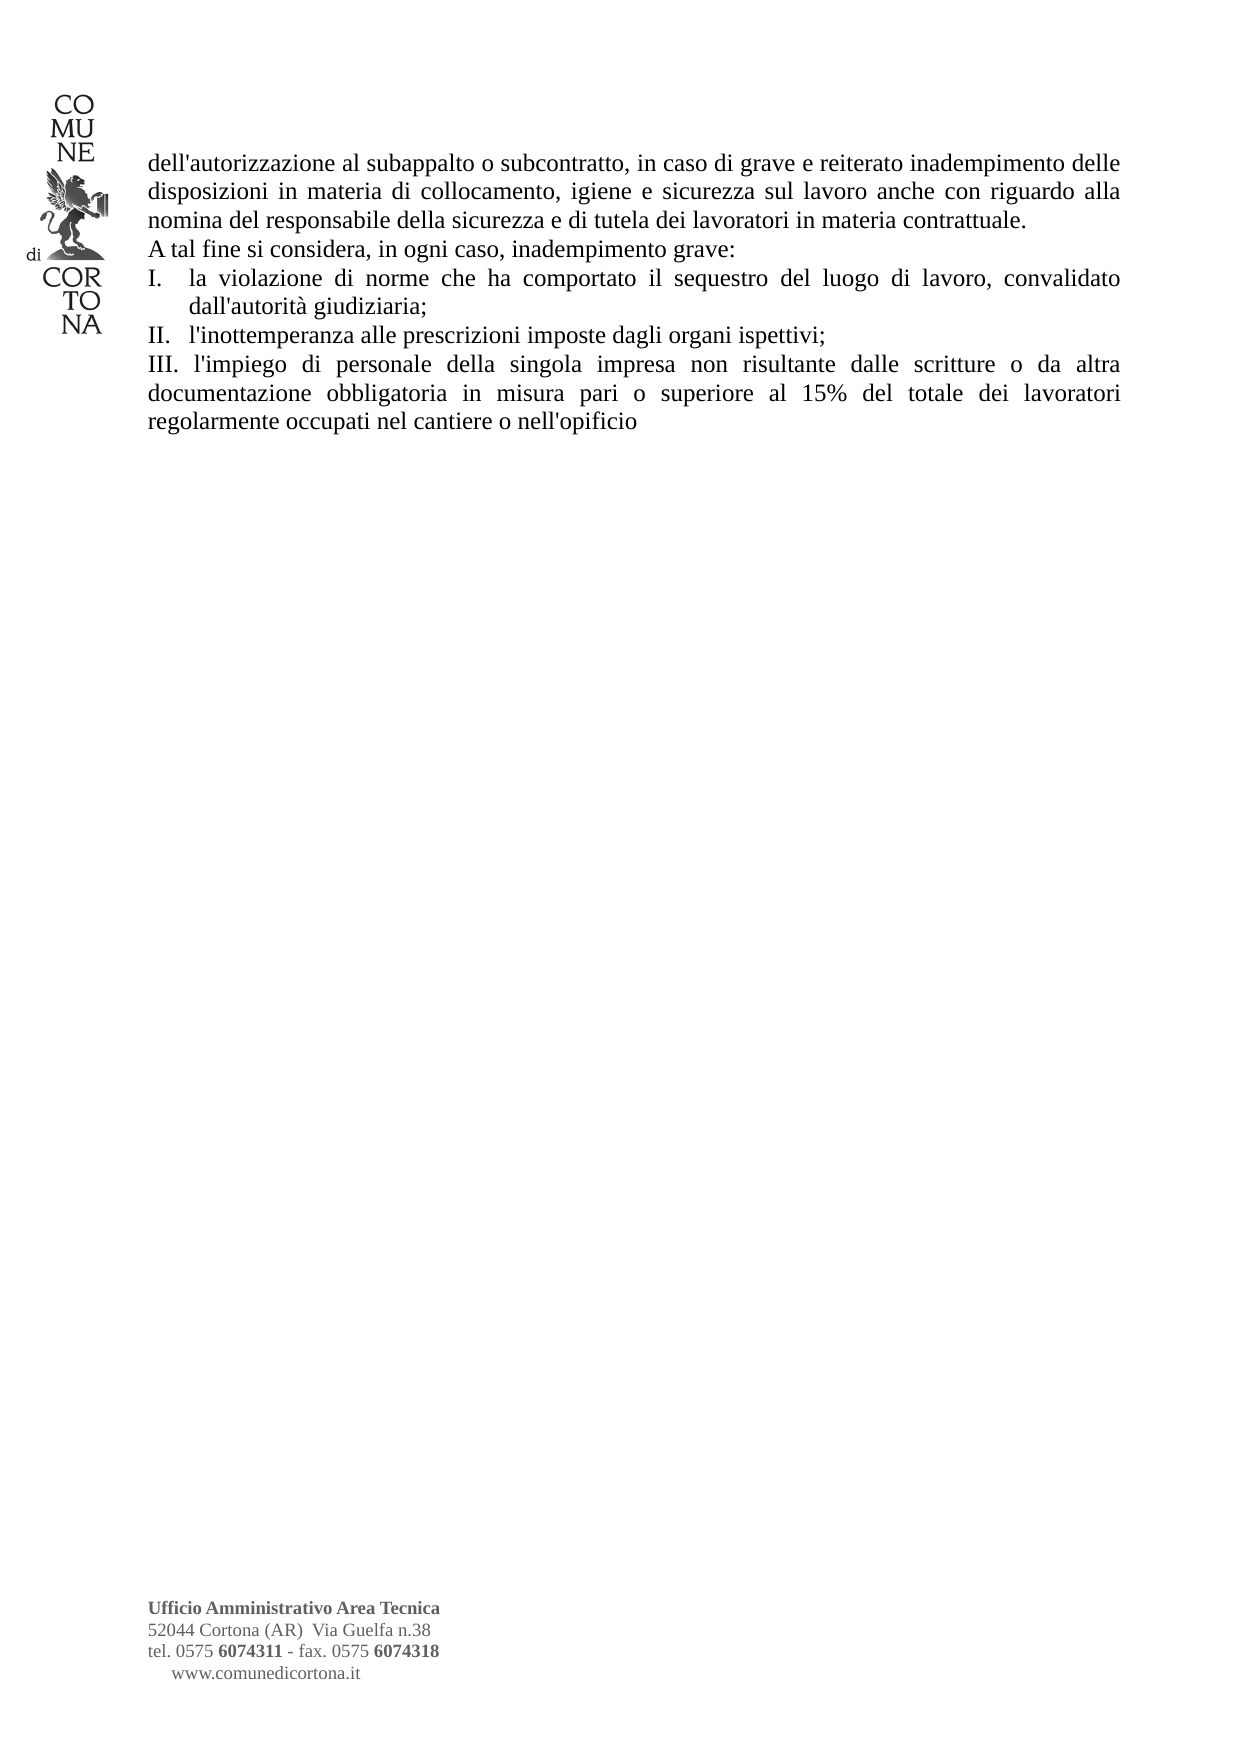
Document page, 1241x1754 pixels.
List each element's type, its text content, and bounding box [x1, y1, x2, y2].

list la violazione di norme che ha comportato il sequestro del luogo di lavoro, convalidato dall'autorità giudiziaria; [148, 263, 1122, 320]
text A tal fine si considera, in ogni caso, inadempimento grave: [148, 234, 1122, 263]
list l'inottemperanza alle prescrizioni imposte dagli organi ispettivi; [148, 320, 1122, 349]
text dell'autorizzazione al subappalto o subcontratto, in caso di grave e reiterato inadempimento delle disposizioni in materia di collocamento, igiene e sicurezza sul lavoro anche con riguardo alla nomina del responsabile della sicurezza e di tutela dei lavoratori in materia contrattuale. [148, 148, 1122, 234]
picture [17, 82, 127, 346]
text III. l'impiego di personale della singola impresa non risultante dalle scritture o da altra documentazione obbligatoria in misura pari o superiore al 15% del totale dei lavoratori regolarmente occupati nel cantiere o nell'opificio [148, 349, 1122, 435]
